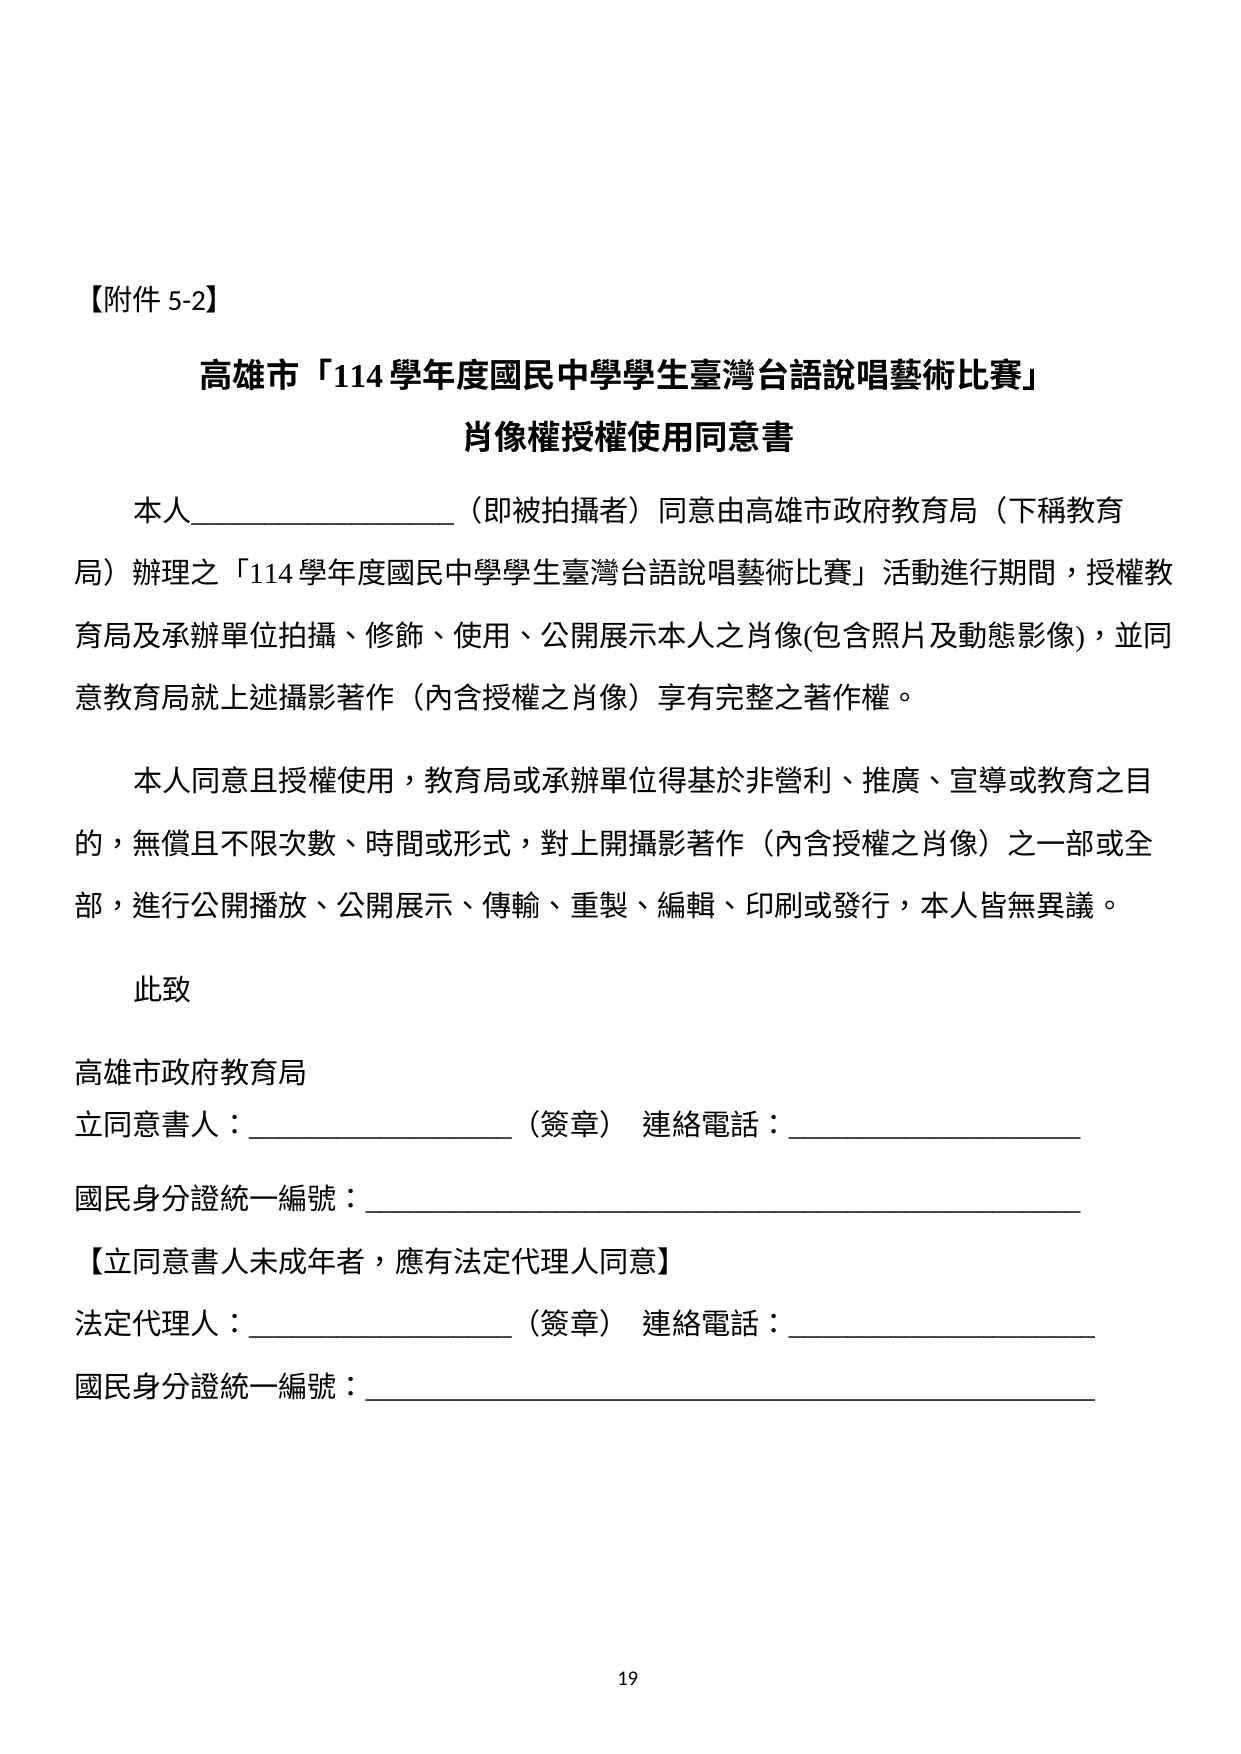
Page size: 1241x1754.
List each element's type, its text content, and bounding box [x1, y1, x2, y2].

text 【立同意書人未成年者，應有法定代理人同意】 [74, 1218, 1181, 1280]
text 高雄市「114學年度國民中學學生臺灣台語說唱藝術比賽」 [74, 331, 1181, 394]
text 本人同意且授權使用，教育局或承辦單位得基於非營利、推廣、宣導或教育之目的，無償且不限次數、時間或形式，對上開攝影著作（內含授權之肖像）之一部或全部，進行公開播放、公開展示、傳輸、重製、編輯、印刷或發行，本人皆無異議。 [74, 737, 1181, 925]
text 立同意書人：__________________（簽章） 連絡電話：____________________ [74, 1102, 1181, 1144]
text 【附件5-2】 [74, 276, 1181, 319]
text 肖像權授權使用同意書 [74, 394, 1181, 456]
text 國民身分證統一編號：_________________________________________________ [74, 1176, 1181, 1218]
text 國民身分證統一編號：__________________________________________________ [74, 1343, 1181, 1405]
text 高雄市政府教育局 [74, 1029, 1181, 1092]
text 此致 [74, 946, 1181, 1008]
text 法定代理人：__________________（簽章） 連絡電話：_____________________ [74, 1280, 1181, 1343]
text 本人__________________（即被拍攝者）同意由高雄市政府教育局（下稱教育局）辦理之「114學年度國民中學學生臺灣台語說唱藝術比賽」活動進行期間，授權教育局及承辦單位拍攝、修飾、使用、公開展示本人之肖像(包含照片及動態影像)，並同意教育局就上述攝影著作（內含授權之肖像）享有完整之著作權。 [74, 467, 1181, 717]
